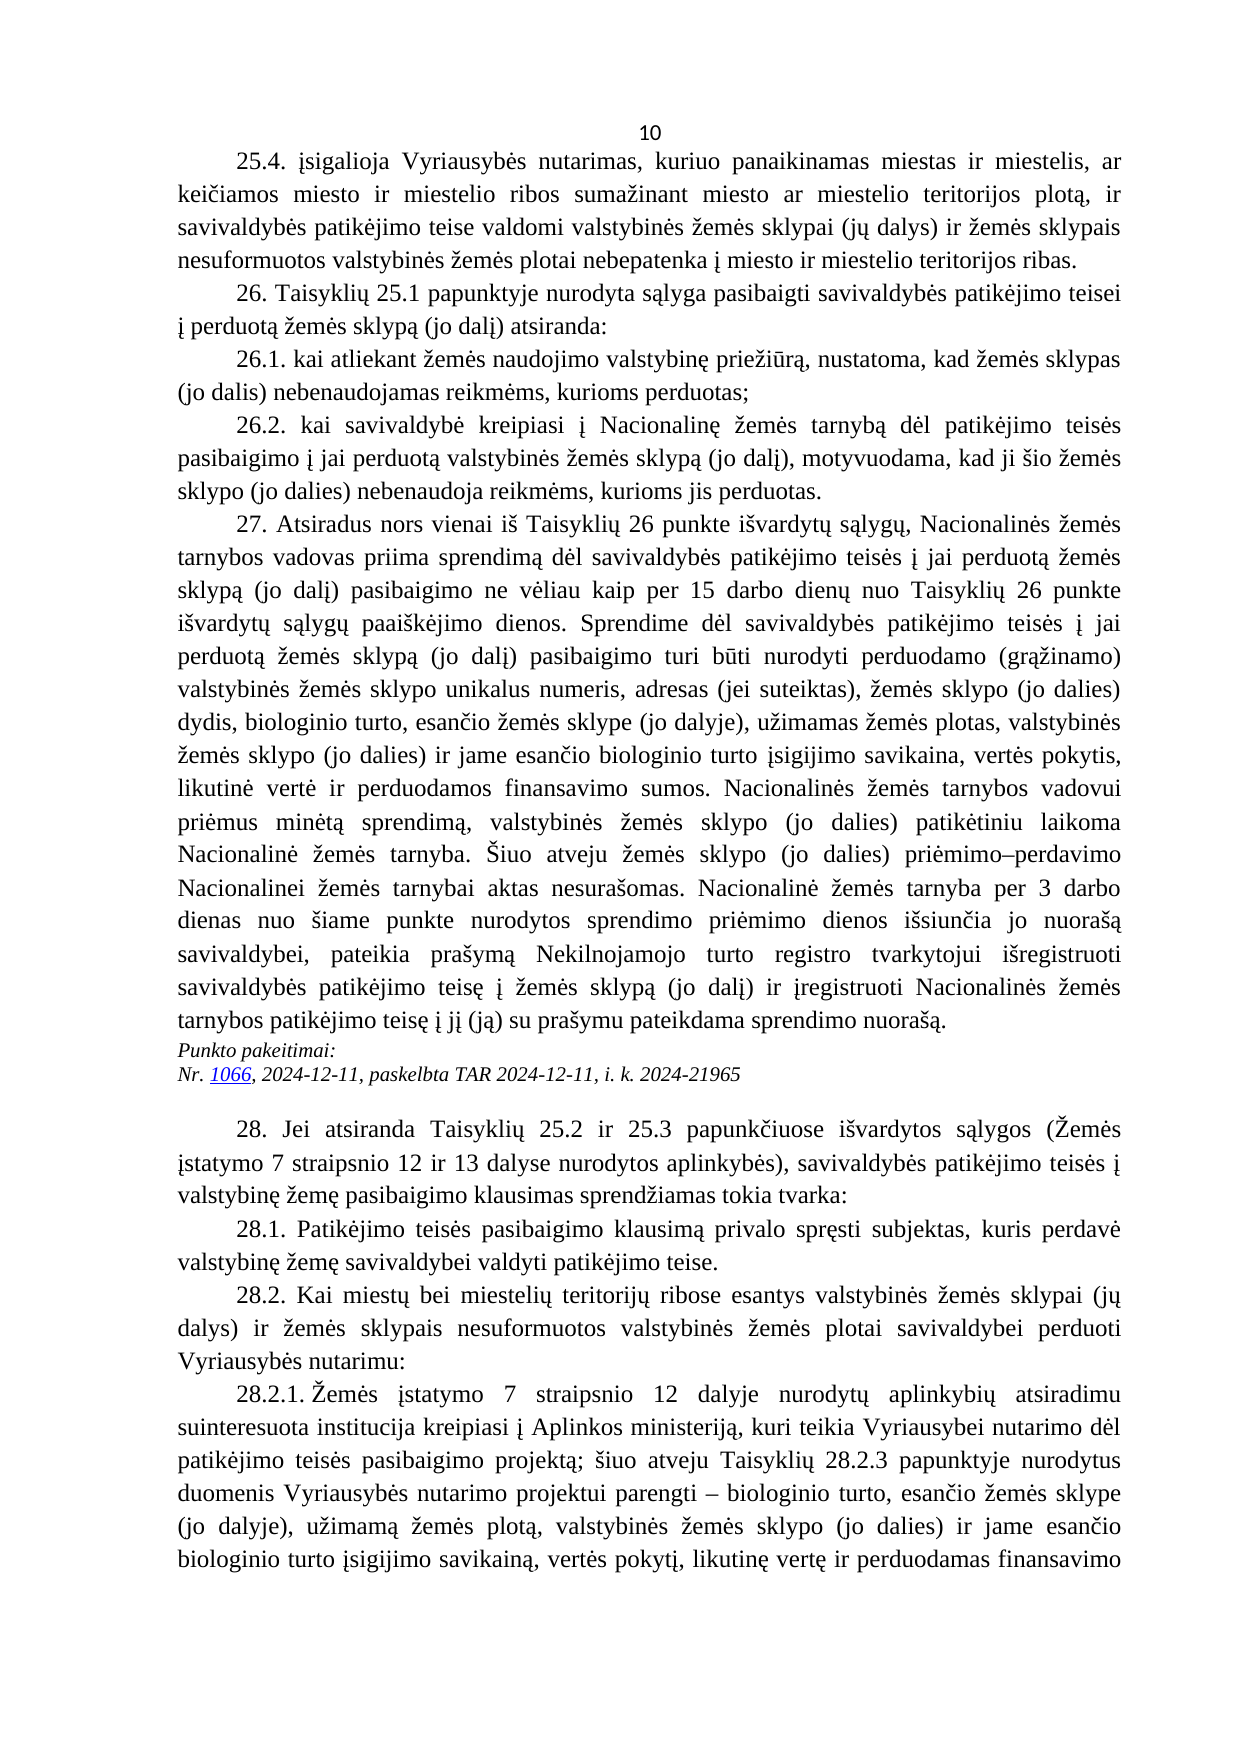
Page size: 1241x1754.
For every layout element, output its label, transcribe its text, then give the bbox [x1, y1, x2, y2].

text 28. Jei atsiranda Taisyklių 25.2 ir 25.3 papunkčiuose išvardytos sąlygos (Žemės įstatymo 7 straipsnio 12 ir 13 dalyse nurodytos aplinkybės), savivaldybės patikėjimo teisės į valstybinę žemę pasibaigimo klausimas sprendžiamas tokia tvarka: [177, 1114, 1122, 1209]
text 26. Taisyklių 25.1 papunktyje nurodyta sąlyga pasibaigti savivaldybės patikėjimo teisei į perduotą žemės sklypą (jo dalį) atsiranda: [177, 278, 1122, 340]
text Nr. 1066, 2024-12-11, paskelbta TAR 2024-12-11, i. k. 2024-21965 [177, 1062, 1122, 1086]
text 28.2. Kai miestų bei miestelių teritorijų ribose esantys valstybinės žemės sklypai (jų dalys) ir žemės sklypais nesuformuotos valstybinės žemės plotai savivaldybei perduoti Vyriausybės nutarimu: [177, 1280, 1122, 1374]
text 26.1. kai atliekant žemės naudojimo valstybinę priežiūrą, nustatoma, kad žemės sklypas (jo dalis) nebenaudojamas reikmėms, kurioms perduotas; [177, 344, 1122, 406]
text 28.2.1. Žemės įstatymo 7 straipsnio 12 dalyje nurodytų aplinkybių atsiradimu suinteresuota institucija kreipiasi į Aplinkos ministeriją, kuri teikia Vyriausybei nutarimo dėl patikėjimo teisės pasibaigimo projektą; šiuo atveju Taisyklių 28.2.3 papunktyje nurodytus duomenis Vyriausybės nutarimo projektui parengti – biologinio turto, esančio žemės sklype (jo dalyje), užimamą žemės plotą, valstybinės žemės sklypo (jo dalies) ir jame esančio biologinio turto įsigijimo savikainą, vertės pokytį, likutinę vertę ir perduodamas finansavimo [177, 1379, 1122, 1573]
text 28.1. Patikėjimo teisės pasibaigimo klausimą privalo spręsti subjektas, kuris perdavė valstybinę žemę savivaldybei valdyti patikėjimo teise. [177, 1214, 1122, 1275]
text 27. Atsiradus nors vienai iš Taisyklių 26 punkte išvardytų sąlygų, Nacionalinės žemės tarnybos vadovas priima sprendimą dėl savivaldybės patikėjimo teisės į jai perduotą žemės sklypą (jo dalį) pasibaigimo ne vėliau kaip per 15 darbo dienų nuo Taisyklių 26 punkte išvardytų sąlygų paaiškėjimo dienos. Sprendime dėl savivaldybės patikėjimo teisės į jai perduotą žemės sklypą (jo dalį) pasibaigimo turi būti nurodyti perduodamo (grąžinamo) valstybinės žemės sklypo unikalus numeris, adresas (jei suteiktas), žemės sklypo (jo dalies) dydis, biologinio turto, esančio žemės sklype (jo dalyje), užimamas žemės plotas, valstybinės žemės sklypo (jo dalies) ir jame esančio biologinio turto įsigijimo savikaina, vertės pokytis, likutinė vertė ir perduodamos finansavimo sumos. Nacionalinės žemės tarnybos vadovui priėmus minėtą sprendimą, valstybinės žemės sklypo (jo dalies) patikėtiniu laikoma Nacionalinė žemės tarnyba. Šiuo atveju žemės sklypo (jo dalies) priėmimo–perdavimo Nacionalinei žemės tarnybai aktas nesurašomas. Nacionalinė žemės tarnyba per 3 darbo dienas nuo šiame punkte nurodytos sprendimo priėmimo dienos išsiunčia jo nuorašą savivaldybei, pateikia prašymą Nekilnojamojo turto registro tvarkytojui išregistruoti savivaldybės patikėjimo teisę į žemės sklypą (jo dalį) ir įregistruoti Nacionalinės žemės tarnybos patikėjimo teisę į jį (ją) su prašymu pateikdama sprendimo nuorašą. [177, 509, 1122, 1033]
text Punkto pakeitimai: [177, 1038, 1122, 1062]
text 25.4. įsigalioja Vyriausybės nutarimas, kuriuo panaikinamas miestas ir miestelis, ar keičiamos miesto ir miestelio ribos sumažinant miesto ar miestelio teritorijos plotą, ir savivaldybės patikėjimo teise valdomi valstybinės žemės sklypai (jų dalys) ir žemės sklypais nesuformuotos valstybinės žemės plotai nebepatenka į miesto ir miestelio teritorijos ribas. [177, 146, 1122, 274]
text 26.2. kai savivaldybė kreipiasi į Nacionalinę žemės tarnybą dėl patikėjimo teisės pasibaigimo į jai perduotą valstybinės žemės sklypą (jo dalį), motyvuodama, kad ji šio žemės sklypo (jo dalies) nebenaudoja reikmėms, kurioms jis perduotas. [177, 410, 1122, 505]
